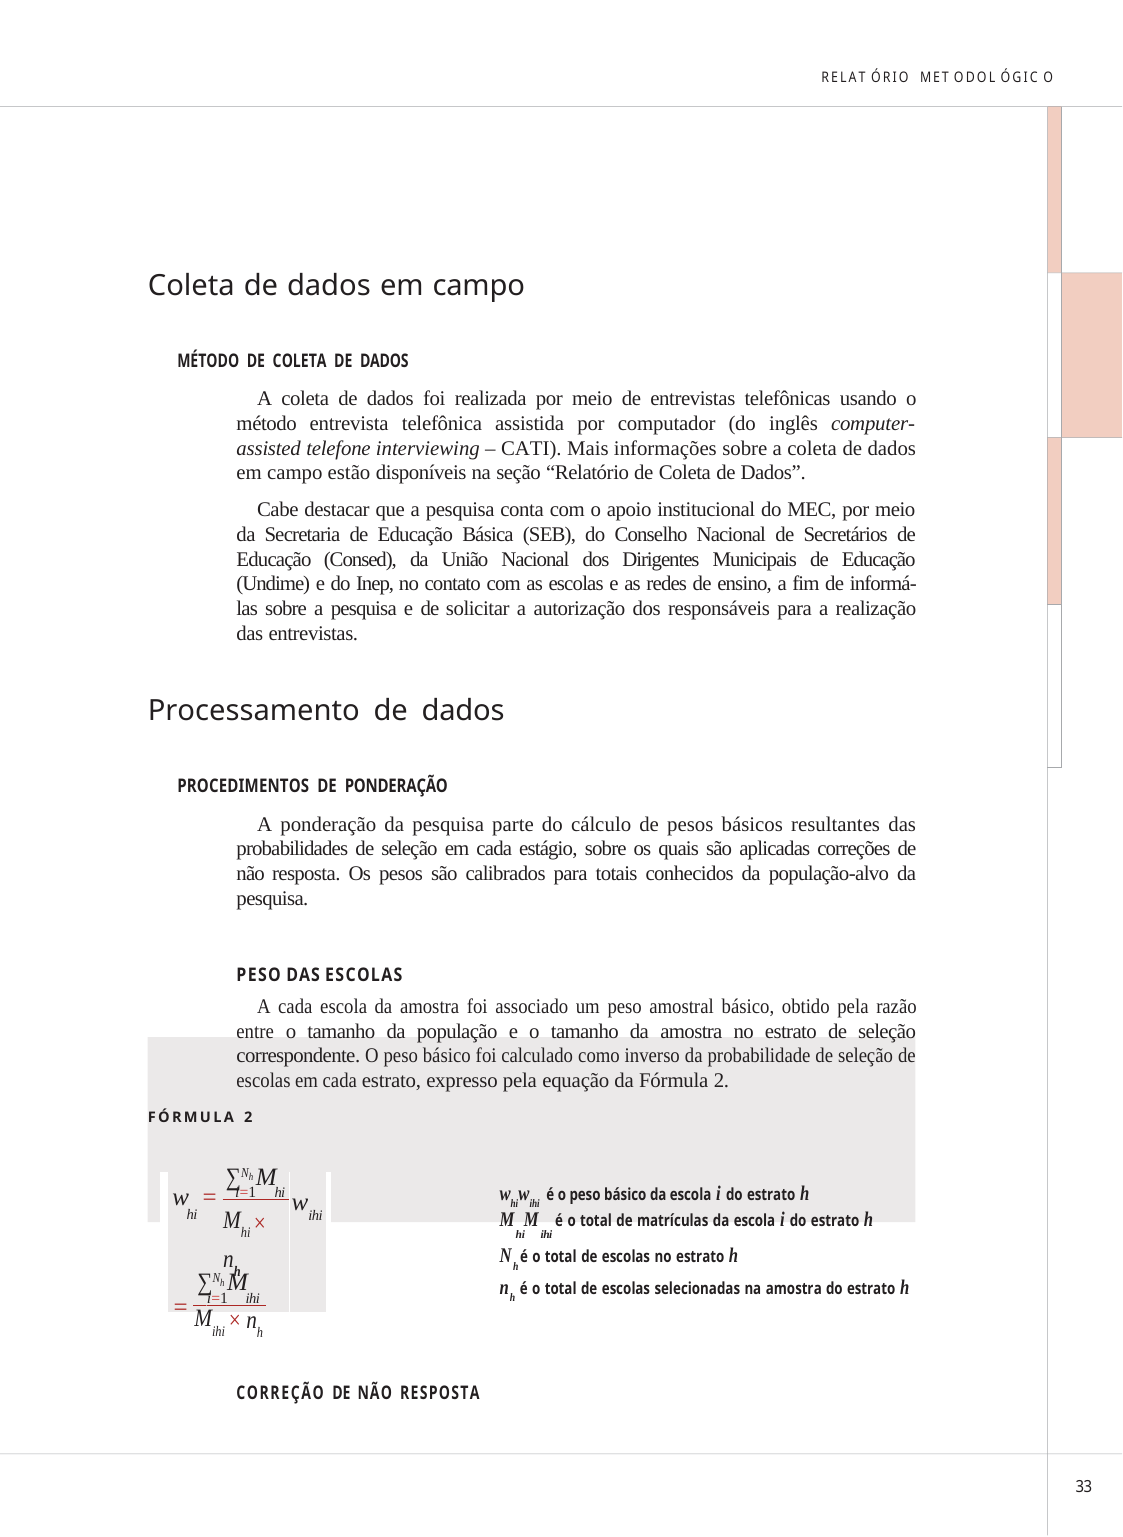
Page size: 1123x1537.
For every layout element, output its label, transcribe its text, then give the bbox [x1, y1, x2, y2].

text A ponderação da pesquisa parte do cálculo de pesos básicos resultantes das probabilidades de seleção em cada estágio, sobre os quais são aplicadas correções de não resposta. Os pesos são calibrados para totais conhecidos da população-alvo da pesquisa. [236, 812, 917, 910]
table_cell = [168, 1275, 190, 1312]
table_header wihi [290, 1172, 326, 1275]
text Cabe destacar que a pesquisa conta com o apoio institucional do MEC, por meio da Secretaria de Educação Básica (SEB), do Conselho Nacional de Secretários de Educação (Consed), da União Nacional dos Dirigentes Municipais de Educação (Undime) e do Inep, no contato com as escolas e as redes de ensino, a fim de informá-las sobre a pesquisa e de solicitar a autorização dos responsáveis para a realização das entrevistas. [236, 497, 917, 644]
text N é o total de escolas no estrato h [499, 1243, 990, 1268]
table_cell Mhi × nh [220, 1202, 289, 1275]
text CORREÇÃO DE NÃO RESPOSTA [236, 1379, 990, 1404]
text h [509, 1293, 515, 1303]
text PROCEDIMENTOS DE PONDERAÇÃO [177, 773, 990, 798]
text whiwihi é o peso básico da escola i do estrato h [160, 1172, 168, 1312]
table_header w = hi [168, 1172, 220, 1275]
text FÓRMULA 2 [916, 1107, 990, 1127]
text M M é o total de matrículas da escola i do estrato h [499, 1212, 990, 1230]
subtitle Coleta de dados em campo [148, 264, 990, 304]
text A cada escola da amostra foi associado um peso amostral básico, obtido pela razão entre o tamanho da população e o tamanho da amostra no estrato de seleção correspondente. O peso básico foi calculado como inverso da probabilidade de seleção de escolas em cada estrato, expresso pela equação da Fórmula 2. [236, 994, 917, 1092]
table_cell ∑Nh M i=1 ihi [190, 1275, 289, 1308]
subtitle Processamento de dados [148, 689, 990, 729]
text n é o total de escolas selecionadas na amostra do estrato h [499, 1275, 990, 1299]
table_cell [290, 1308, 326, 1312]
table_cell [290, 1275, 326, 1308]
text A coleta de dados foi realizada por meio de entrevistas telefônicas usando o método entrevista telefônica assistida por computador (do inglês computer-assisted telefone interviewing – CATI). Mais informações sobre a coleta de dados em campo estão disponíveis na seção “Relatório de Coleta de Dados”. [236, 386, 917, 484]
text PESO DAS ESCOLAS [236, 961, 990, 987]
table_cell Mihi × nh [190, 1308, 289, 1312]
text hi ihi [331, 1230, 872, 1241]
text whiwihi é o peso básico da escola i do estrato h [916, 1181, 990, 1210]
table_header ∑Nh M i=1 hi [220, 1172, 289, 1202]
text MÉTODO DE COLETA DE DADOS [177, 347, 990, 373]
